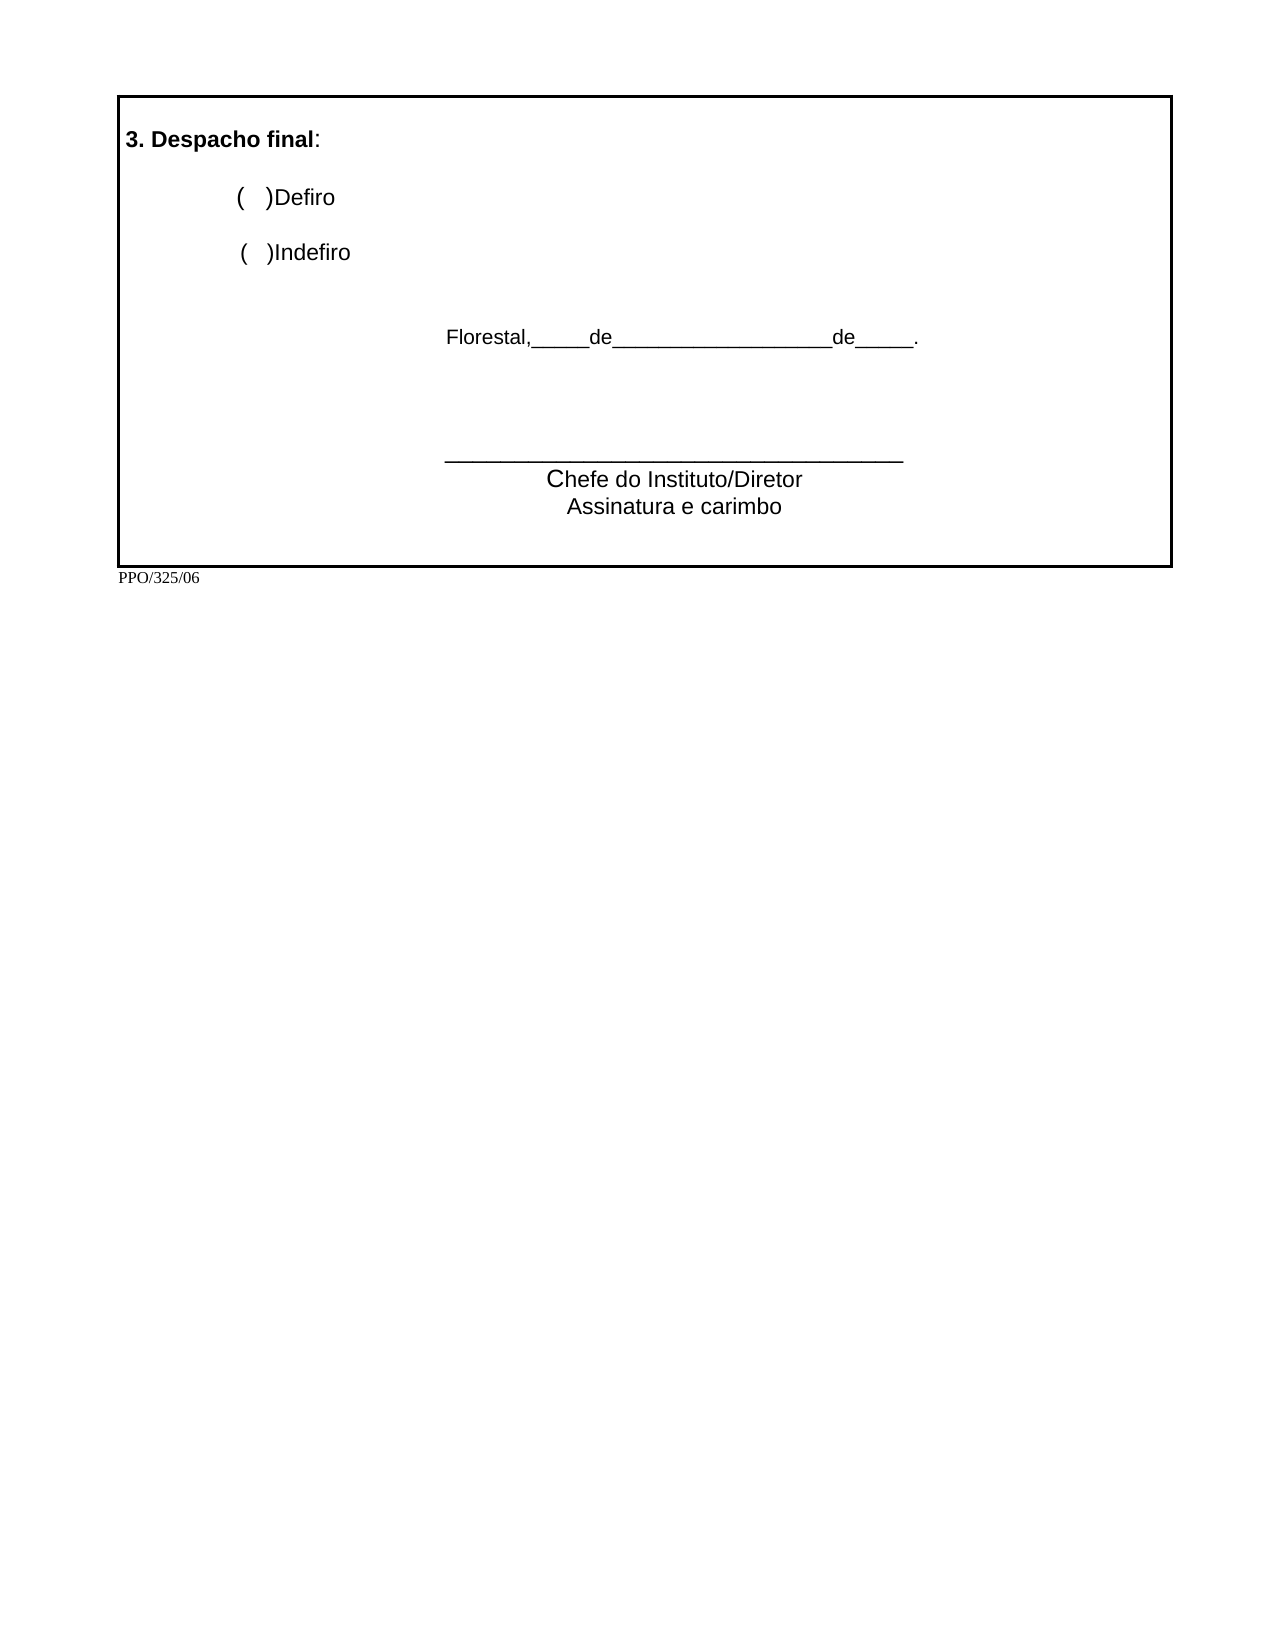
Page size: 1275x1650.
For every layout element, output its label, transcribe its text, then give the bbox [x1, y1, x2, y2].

table_cell 3. Despacho final: ( )Defiro ( )Indefiro Florestal,_____de___________________de_____. _________________________________ Chefe do Instituto/Diretor Assinatura e carimbo [120, 98, 1170, 565]
text PPO/325/06 [118, 568, 1157, 587]
